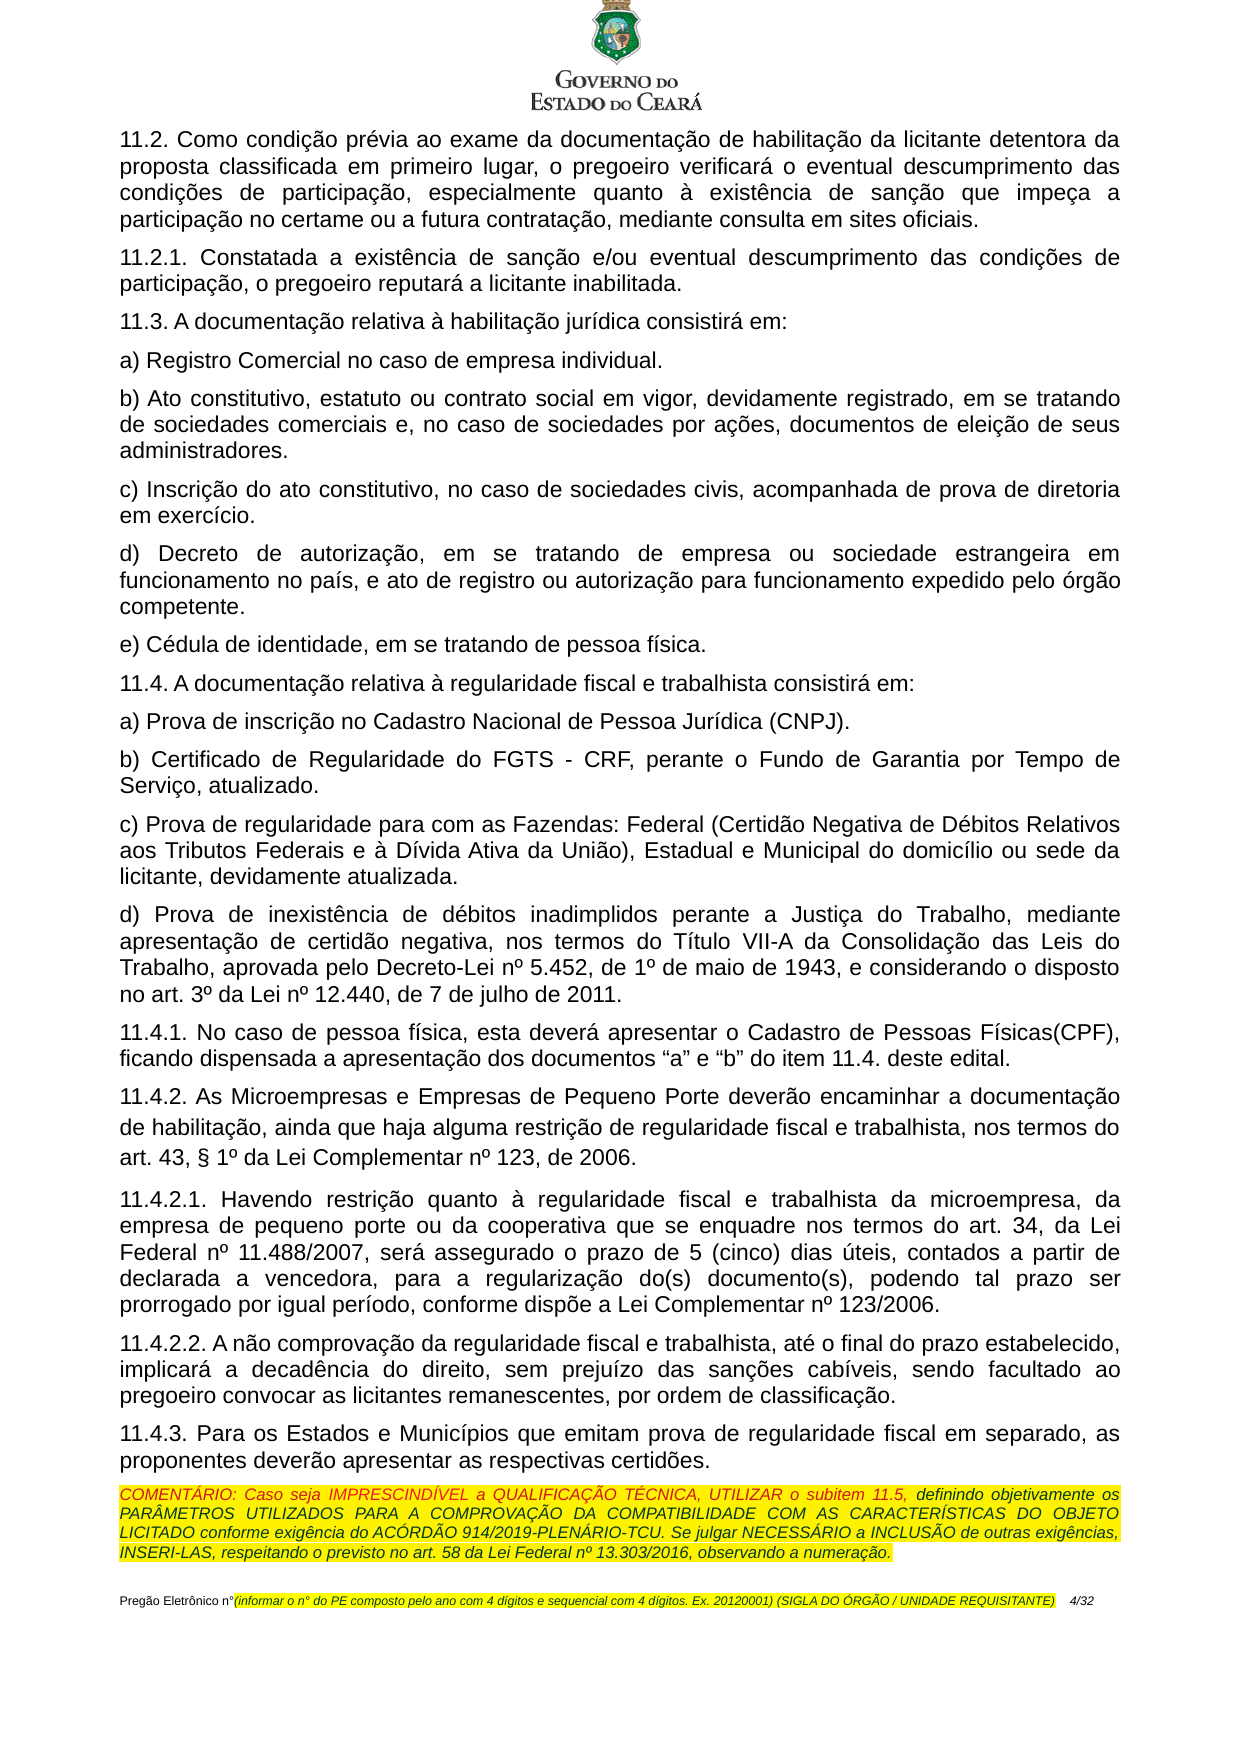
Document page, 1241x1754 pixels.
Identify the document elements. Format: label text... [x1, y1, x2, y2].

text 11.4.2.1. Havendo restrição quanto à regularidade fiscal e trabalhista da microempresa, da empresa de pequeno porte ou da cooperativa que se enquadre nos termos do art. 34, da Lei Federal nº 11.488/2007, será assegurado o prazo de 5 (cinco) dias úteis, contados a partir de declarada a vencedora, para a regularização do(s) documento(s), podendo tal prazo ser prorrogado por igual período, conforme dispõe a Lei Complementar nº 123/2006. [119, 1186, 1121, 1318]
text 11.2. Como condição prévia ao exame da documentação de habilitação da licitante detentora da proposta classificada em primeiro lugar, o pregoeiro verificará o eventual descumprimento das condições de participação, especialmente quanto à existência de sanção que impeça a participação no certame ou a futura contratação, mediante consulta em sites oficiais. [119, 126, 1121, 232]
text c) Inscrição do ato constitutivo, no caso de sociedades civis, acompanhada de prova de diretoria em exercício. [119, 476, 1121, 528]
text 11.4. A documentação relativa à regularidade fiscal e trabalhista consistirá em: [119, 669, 1121, 696]
text a) Registro Comercial no caso de empresa individual. [119, 347, 1121, 373]
text 11.2.1. Constatada a existência de sanção e/ou eventual descumprimento das condições de participação, o pregoeiro reputará a licitante inabilitada. [119, 244, 1121, 296]
text d) Decreto de autorização, em se tratando de empresa ou sociedade estrangeira em funcionamento no país, e ato de registro ou autorização para funcionamento expedido pelo órgão competente. [119, 540, 1121, 619]
list 11.4.2. As Microempresas e Empresas de Pequeno Porte deverão encaminhar a documentação de habilitação, ainda que haja alguma restrição de regularidade fiscal e trabalhista, nos termos do art. 43, § 1º da Lei Complementar nº 123, de 2006. [119, 1083, 1121, 1170]
text a) Prova de inscrição no Cadastro Nacional de Pessoa Jurídica (CNPJ). [119, 708, 1121, 734]
text 11.3. A documentação relativa à habilitação jurídica consistirá em: [119, 308, 1121, 335]
text d) Prova de inexistência de débitos inadimplidos perante a Justiça do Trabalho, mediante apresentação de certidão negativa, nos termos do Título VII-A da Consolidação das Leis do Trabalho, aprovada pelo Decreto-Lei nº 5.452, de 1º de maio de 1943, e considerando o disposto no art. 3º da Lei nº 12.440, de 7 de julho de 2011. [119, 901, 1121, 1007]
text c) Prova de regularidade para com as Fazendas: Federal (Certidão Negativa de Débitos Relativos aos Tributos Federais e à Dívida Ativa da União), Estadual e Municipal do domicílio ou sede da licitante, devidamente atualizada. [119, 811, 1121, 889]
text 11.4.1. No caso de pessoa física, esta deverá apresentar o Cadastro de Pessoas Físicas(CPF), ficando dispensada a apresentação dos documentos “a” e “b” do item 11.4. deste edital. [119, 1019, 1121, 1071]
text 11.4.3. Para os Estados e Municípios que emitam prova de regularidade fiscal em separado, as proponentes deverão apresentar as respectivas certidões. [119, 1420, 1121, 1473]
text b) Ato constitutivo, estatuto ou contrato social em vigor, devidamente registrado, em se tratando de sociedades comerciais e, no caso de sociedades por ações, documentos de eleição de seus administradores. [119, 385, 1121, 464]
text 11.4.2.2. A não comprovação da regularidade fiscal e trabalhista, até o final do prazo estabelecido, implicará a decadência do direito, sem prejuízo das sanções cabíveis, sendo facultado ao pregoeiro convocar as licitantes remanescentes, por ordem de classificação. [119, 1329, 1121, 1408]
text e) Cédula de identidade, em se tratando de pessoa física. [119, 631, 1121, 658]
text b) Certificado de Regularidade do FGTS - CRF, perante o Fundo de Garantia por Tempo de Serviço, atualizado. [119, 746, 1121, 799]
text COMENTÁRIO: Caso seja IMPRESCINDÍVEL a QUALIFICAÇÃO TÉCNICA, UTILIZAR o subitem 11.5, definindo objetivamente os PARÂMETROS UTILIZADOS PARA A COMPROVAÇÃO DA COMPATIBILIDADE COM AS CARACTERÍSTICAS DO OBJETO LICITADO conforme exigência do ACÓRDÃO 914/2019-PLENÁRIO-TCU. Se julgar NECESSÁRIO a INCLUSÃO de outras exigências, INSERI-LAS, respeitando o previsto no art. 58 da Lei Federal nº 13.303/2016, observando a numeração. [119, 1485, 1121, 1562]
